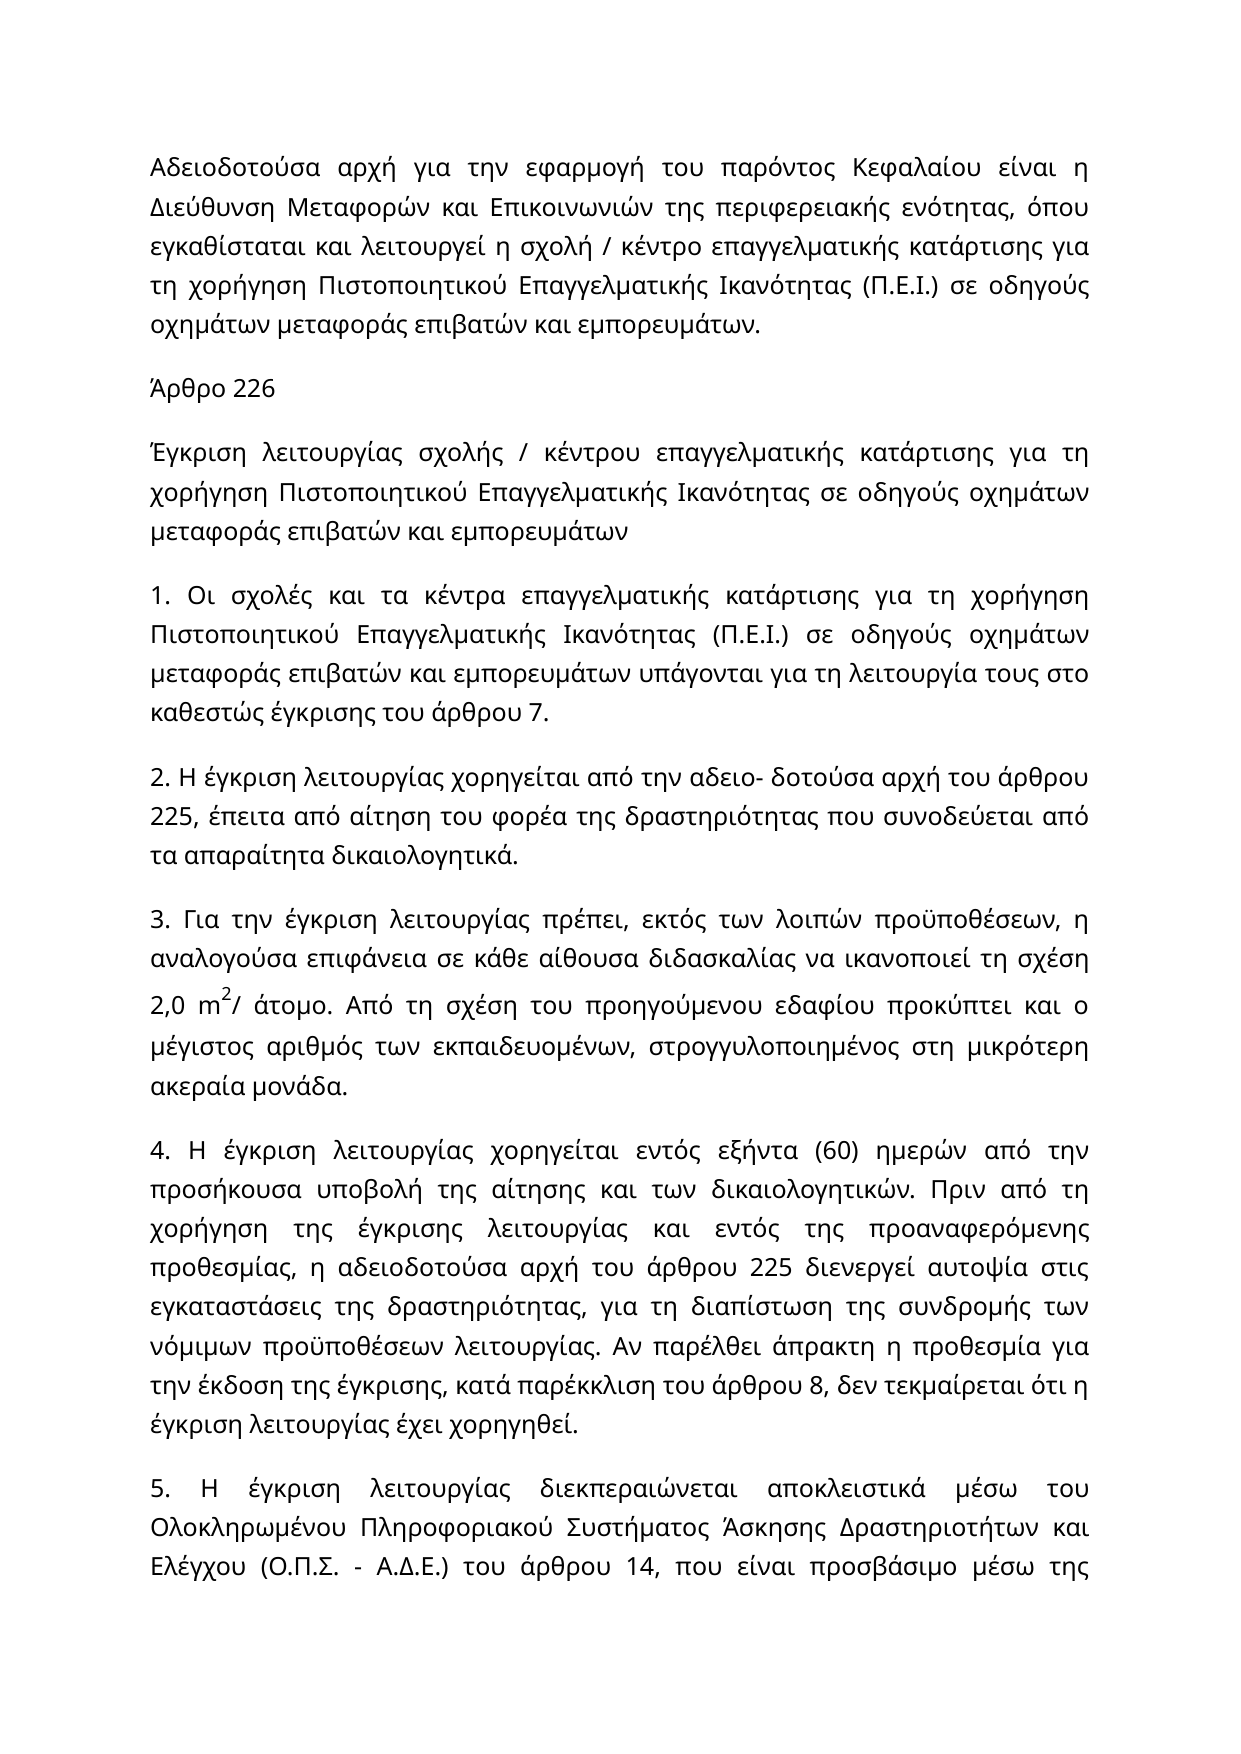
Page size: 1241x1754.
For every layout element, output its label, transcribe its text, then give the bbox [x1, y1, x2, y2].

text Άρθρο 226 [150, 371, 1090, 405]
text 1. Οι σχολές και τα κέντρα επαγγελματικής κατάρτισης για τη χορήγηση Πιστοποιητικού Επαγγελματικής Ικανότητας (Π.Ε.Ι.) σε οδηγούς οχημάτων μεταφοράς επιβατών και εμπορευμάτων υπάγονται για τη λειτουργία τους στο καθεστώς έγκρισης του άρθρου 7. [150, 577, 1090, 729]
text Αδειοδοτούσα αρχή για την εφαρμογή του παρόντος Κεφαλαίου είναι η Διεύθυνση Μεταφορών και Επικοινωνιών της περιφερειακής ενότητας, όπου εγκαθίσταται και λειτουργεί η σχολή / κέντρο επαγγελματικής κατάρτισης για τη χορήγηση Πιστοποιητικού Επαγγελματικής Ικανότητας (Π.Ε.Ι.) σε οδηγούς οχημάτων μεταφοράς επιβατών και εμπορευμάτων. [150, 150, 1090, 341]
text 3. Για την έγκριση λειτουργίας πρέπει, εκτός των λοιπών προϋποθέσεων, η αναλογούσα επιφάνεια σε κάθε αίθουσα διδασκαλίας να ικανοποιεί τη σχέση 2,0 m2/ άτομο. Από τη σχέση του προηγούμενου εδαφίου προκύπτει και ο μέγιστος αριθμός των εκπαιδευομένων, στρογγυλοποιημένος στη μικρότερη ακεραία μονάδα. [150, 902, 1090, 1102]
text 4. Η έγκριση λειτουργίας χορηγείται εντός εξήντα (60) ημερών από την προσήκουσα υποβολή της αίτησης και των δικαιολογητικών. Πριν από τη χορήγηση της έγκρισης λειτουργίας και εντός της προαναφερόμενης προθεσμίας, η αδειοδοτούσα αρχή του άρθρου 225 διενεργεί αυτοψία στις εγκαταστάσεις της δραστηριότητας, για τη διαπίστωση της συνδρομής των νόμιμων προϋποθέσεων λειτουργίας. Αν παρέλθει άπρακτη η προθεσμία για την έκδοση της έγκρισης, κατά παρέκκλιση του άρθρου 8, δεν τεκμαίρεται ότι η έγκριση λειτουργίας έχει χορηγηθεί. [150, 1132, 1090, 1441]
text 5. Η έγκριση λειτουργίας διεκπεραιώνεται αποκλειστικά μέσω του Ολοκληρωμένου Πληροφοριακού Συστήματος Άσκησης Δραστηριοτήτων και Ελέγχου (Ο.Π.Σ. - Α.Δ.Ε.) του άρθρου 14, που είναι προσβάσιμο μέσω της [150, 1471, 1090, 1583]
text 2. Η έγκριση λειτουργίας χορηγείται από την αδειο- δοτούσα αρχή του άρθρου 225, έπειτα από αίτηση του φορέα της δραστηριότητας που συνοδεύεται από τα απαραίτητα δικαιολογητικά. [150, 759, 1090, 872]
text Έγκριση λειτουργίας σχολής / κέντρου επαγγελματικής κατάρτισης για τη χορήγηση Πιστοποιητικού Επαγγελματικής Ικανότητας σε οδηγούς οχημάτων μεταφοράς επιβατών και εμπορευμάτων [150, 435, 1090, 547]
